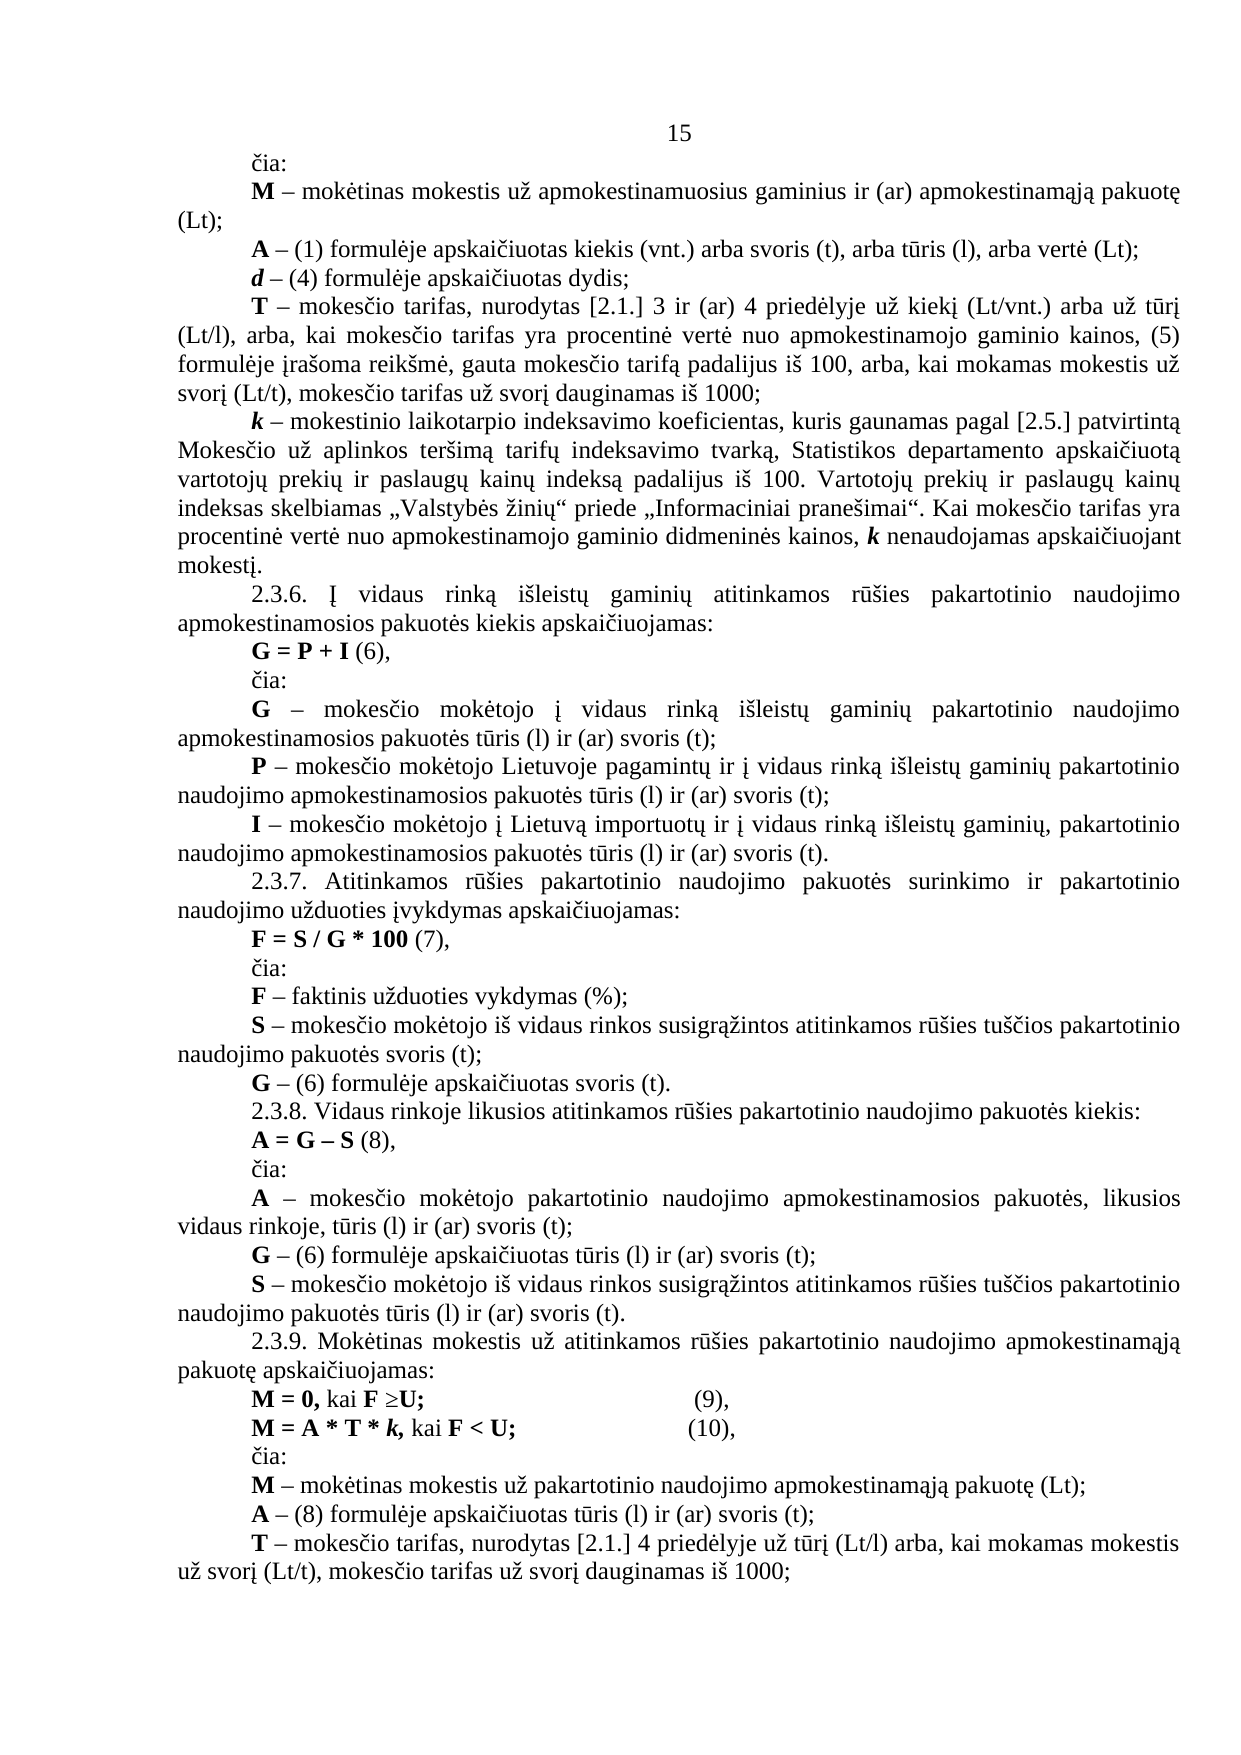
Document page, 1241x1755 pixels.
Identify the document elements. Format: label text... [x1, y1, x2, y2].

text A – mokesčio mokėtojo pakartotinio naudojimo apmokestinamosios pakuotės, likusios vidaus rinkoje, tūris (l) ir (ar) svoris (t); [177, 1183, 1181, 1240]
text k – mokestinio laikotarpio indeksavimo koeficientas, kuris gaunamas pagal [2.5.] patvirtintą Mokesčio už aplinkos teršimą tarifų indeksavimo tvarką, Statistikos departamento apskaičiuotą vartotojų prekių ir paslaugų kainų indeksą padalijus iš 100. Vartotojų prekių ir paslaugų kainų indeksas skelbiamas „Valstybės žinių“ priede „Informaciniai pranešimai“. Kai mokesčio tarifas yra procentinė vertė nuo apmokestinamojo gaminio didmeninės kainos, k nenaudojamas apskaičiuojant mokestį. [177, 406, 1181, 579]
text A – (1) formulėje apskaičiuotas kiekis (vnt.) arba svoris (t), arba tūris (l), arba vertė (Lt); [177, 234, 1181, 263]
text G – (6) formulėje apskaičiuotas tūris (l) ir (ar) svoris (t); [177, 1240, 1181, 1269]
text 2.3.7. Atitinkamos rūšies pakartotinio naudojimo pakuotės surinkimo ir pakartotinio naudojimo užduoties įvykdymas apskaičiuojamas: [177, 866, 1181, 924]
text čia: [177, 148, 1181, 176]
text P – mokesčio mokėtojo Lietuvoje pagamintų ir į vidaus rinką išleistų gaminių pakartotinio naudojimo apmokestinamosios pakuotės tūris (l) ir (ar) svoris (t); [177, 751, 1181, 809]
text čia: [177, 1441, 1181, 1470]
text M – mokėtinas mokestis už apmokestinamuosius gaminius ir (ar) apmokestinamąją pakuotę (Lt); [177, 176, 1181, 234]
text G = P + I (6), [177, 636, 1181, 665]
text čia: [177, 1154, 1181, 1183]
text čia: [177, 953, 1181, 981]
text M = 0, kai F ≥U; (9), [177, 1384, 1181, 1413]
text d – (4) formulėje apskaičiuotas dydis; [177, 263, 1181, 291]
text 2.3.6. Į vidaus rinką išleistų gaminių atitinkamos rūšies pakartotinio naudojimo apmokestinamosios pakuotės kiekis apskaičiuojamas: [177, 579, 1181, 636]
text S – mokesčio mokėtojo iš vidaus rinkos susigrąžintos atitinkamos rūšies tuščios pakartotinio naudojimo pakuotės svoris (t); [177, 1010, 1181, 1068]
text 2.3.8. Vidaus rinkoje likusios atitinkamos rūšies pakartotinio naudojimo pakuotės kiekis: [177, 1096, 1181, 1125]
text M – mokėtinas mokestis už pakartotinio naudojimo apmokestinamąją pakuotę (Lt); [177, 1470, 1181, 1499]
text S – mokesčio mokėtojo iš vidaus rinkos susigrąžintos atitinkamos rūšies tuščios pakartotinio naudojimo pakuotės tūris (l) ir (ar) svoris (t). [177, 1269, 1181, 1326]
text A = G – S (8), [177, 1125, 1181, 1154]
text G – (6) formulėje apskaičiuotas svoris (t). [177, 1068, 1181, 1096]
text G – mokesčio mokėtojo į vidaus rinką išleistų gaminių pakartotinio naudojimo apmokestinamosios pakuotės tūris (l) ir (ar) svoris (t); [177, 694, 1181, 751]
text 2.3.9. Mokėtinas mokestis už atitinkamos rūšies pakartotinio naudojimo apmokestinamąją pakuotę apskaičiuojamas: [177, 1326, 1181, 1384]
text T – mokesčio tarifas, nurodytas [2.1.] 4 priedėlyje už tūrį (Lt/l) arba, kai mokamas mokestis už svorį (Lt/t), mokesčio tarifas už svorį dauginamas iš 1000; [177, 1528, 1181, 1585]
text I – mokesčio mokėtojo į Lietuvą importuotų ir į vidaus rinką išleistų gaminių, pakartotinio naudojimo apmokestinamosios pakuotės tūris (l) ir (ar) svoris (t). [177, 809, 1181, 866]
text F – faktinis užduoties vykdymas (%); [177, 981, 1181, 1010]
text A – (8) formulėje apskaičiuotas tūris (l) ir (ar) svoris (t); [177, 1499, 1181, 1528]
text čia: [177, 665, 1181, 694]
text F = S / G * 100 (7), [177, 924, 1181, 953]
text M = A * T * k, kai F < U; (10), [177, 1413, 1181, 1441]
text T – mokesčio tarifas, nurodytas [2.1.] 3 ir (ar) 4 priedėlyje už kiekį (Lt/vnt.) arba už tūrį (Lt/l), arba, kai mokesčio tarifas yra procentinė vertė nuo apmokestinamojo gaminio kainos, (5) formulėje įrašoma reikšmė, gauta mokesčio tarifą padalijus iš 100, arba, kai mokamas mokestis už svorį (Lt/t), mokesčio tarifas už svorį dauginamas iš 1000; [177, 291, 1181, 406]
